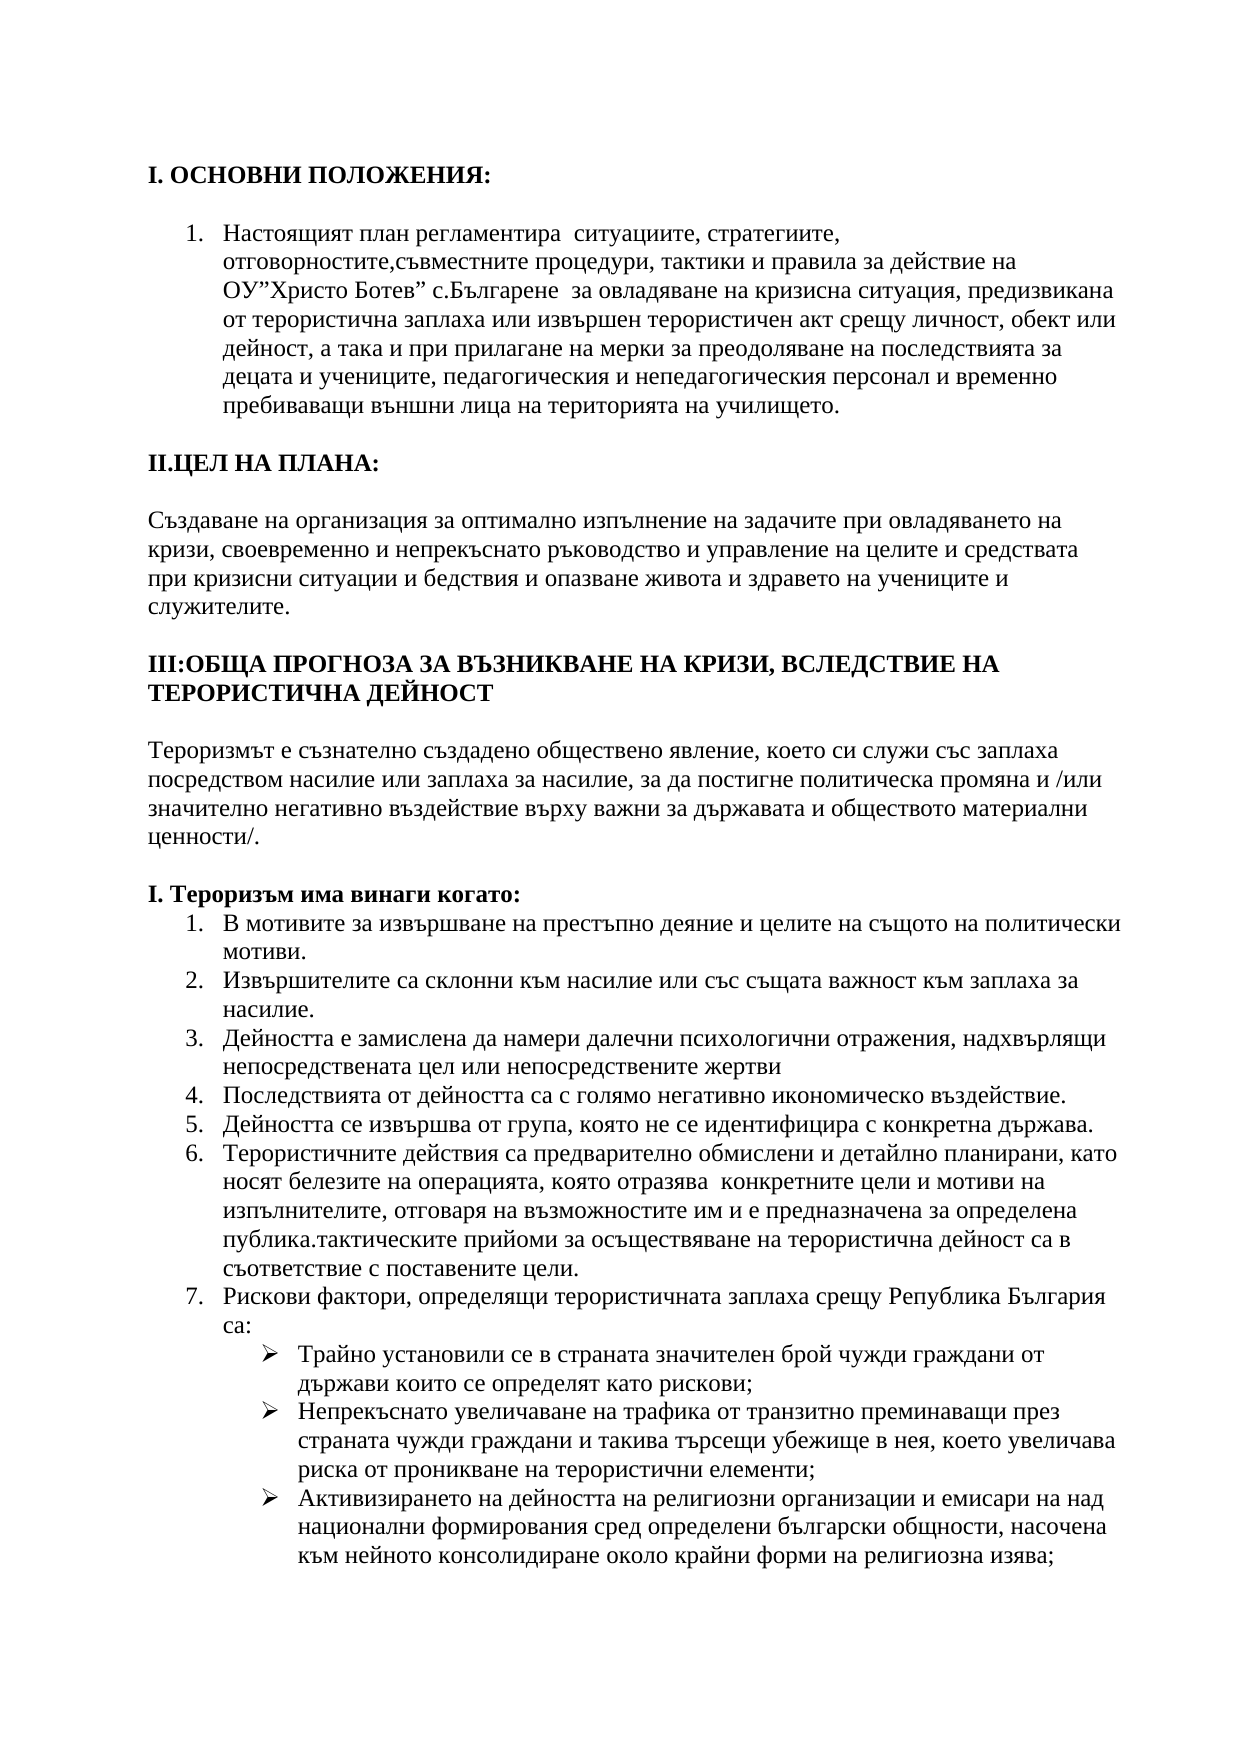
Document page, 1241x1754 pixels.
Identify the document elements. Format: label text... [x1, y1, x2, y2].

text Тероризмът е съзнателно създадено обществено явление, което си служи със заплаха посредством насилие или заплаха за насилие, за да постигне политическа промяна и /или значително негативно въздействие върху важни за държавата и обществото материални ценности/. [148, 735, 1122, 850]
list Последствията от дейността са с голямо негативно икономическо въздействие. [185, 1080, 1122, 1109]
text І. ОСНОВНИ ПОЛОЖЕНИЯ: [148, 160, 1122, 189]
text І. Тероризъм има винаги когато: [148, 879, 1122, 908]
list Дейността е замислена да намери далечни психологични отражения, надхвърлящи непосредствената цел или непосредствените жертви [185, 1023, 1122, 1080]
list Терористичните действия са предварително обмислени и детайлно планирани, като носят белезите на операцията, която отразява конкретните цели и мотиви на изпълнителите, отговаря на възможностите им и е предназначена за определена публика.тактическите прийоми за осъществяване на терористична дейност са в съответствие с поставените цели. [185, 1138, 1122, 1281]
list Рискови фактори, определящи терористичната заплаха срещу Република България са: [185, 1281, 1122, 1339]
list В мотивите за извършване на престъпно деяние и целите на същото на политически мотиви. [185, 908, 1122, 965]
list Непрекъснато увеличаване на трафика от транзитно преминаващи през страната чужди граждани и такива търсещи убежище в нея, което увеличава риска от проникване на терористични елементи; [260, 1396, 1122, 1483]
text ІІІ:ОБЩА ПРОГНОЗА ЗА ВЪЗНИКВАНЕ НА КРИЗИ, ВСЛЕДСТВИЕ НА ТЕРОРИСТИЧНА ДЕЙНОСТ [148, 649, 1122, 706]
list Дейността се извършва от група, която не се идентифицира с конкретна държава. [185, 1109, 1122, 1138]
list Настоящият план регламентира ситуациите, стратегиите, отговорностите,съвместните процедури, тактики и правила за действие на ОУ”Христо Ботев” с.Българене за овладяване на кризисна ситуация, предизвикана от терористична заплаха или извършен терористичен акт срещу личност, обект или дейност, а така и при прилагане на мерки за преодоляване на последствията за децата и учениците, педагогическия и непедагогическия персонал и временно пребиваващи външни лица на територията на училището. [185, 218, 1122, 419]
list Извършителите са склонни към насилие или със същата важност към заплаха за насилие. [185, 965, 1122, 1023]
list Активизирането на дейността на религиозни организации и емисари на над национални формирования сред определени български общности, насочена към нейното консолидиране около крайни форми на религиозна изява; [260, 1483, 1122, 1569]
text Създаване на организация за оптимално изпълнение на задачите при овладяването на кризи, своевременно и непрекъснато ръководство и управление на целите и средствата при кризисни ситуации и бедствия и опазване живота и здравето на учениците и служителите. [148, 505, 1122, 620]
list Трайно установили се в страната значителен брой чужди граждани от държави които се определят като рискови; [260, 1339, 1122, 1396]
text ІІ.ЦЕЛ НА ПЛАНА: [148, 448, 1122, 476]
